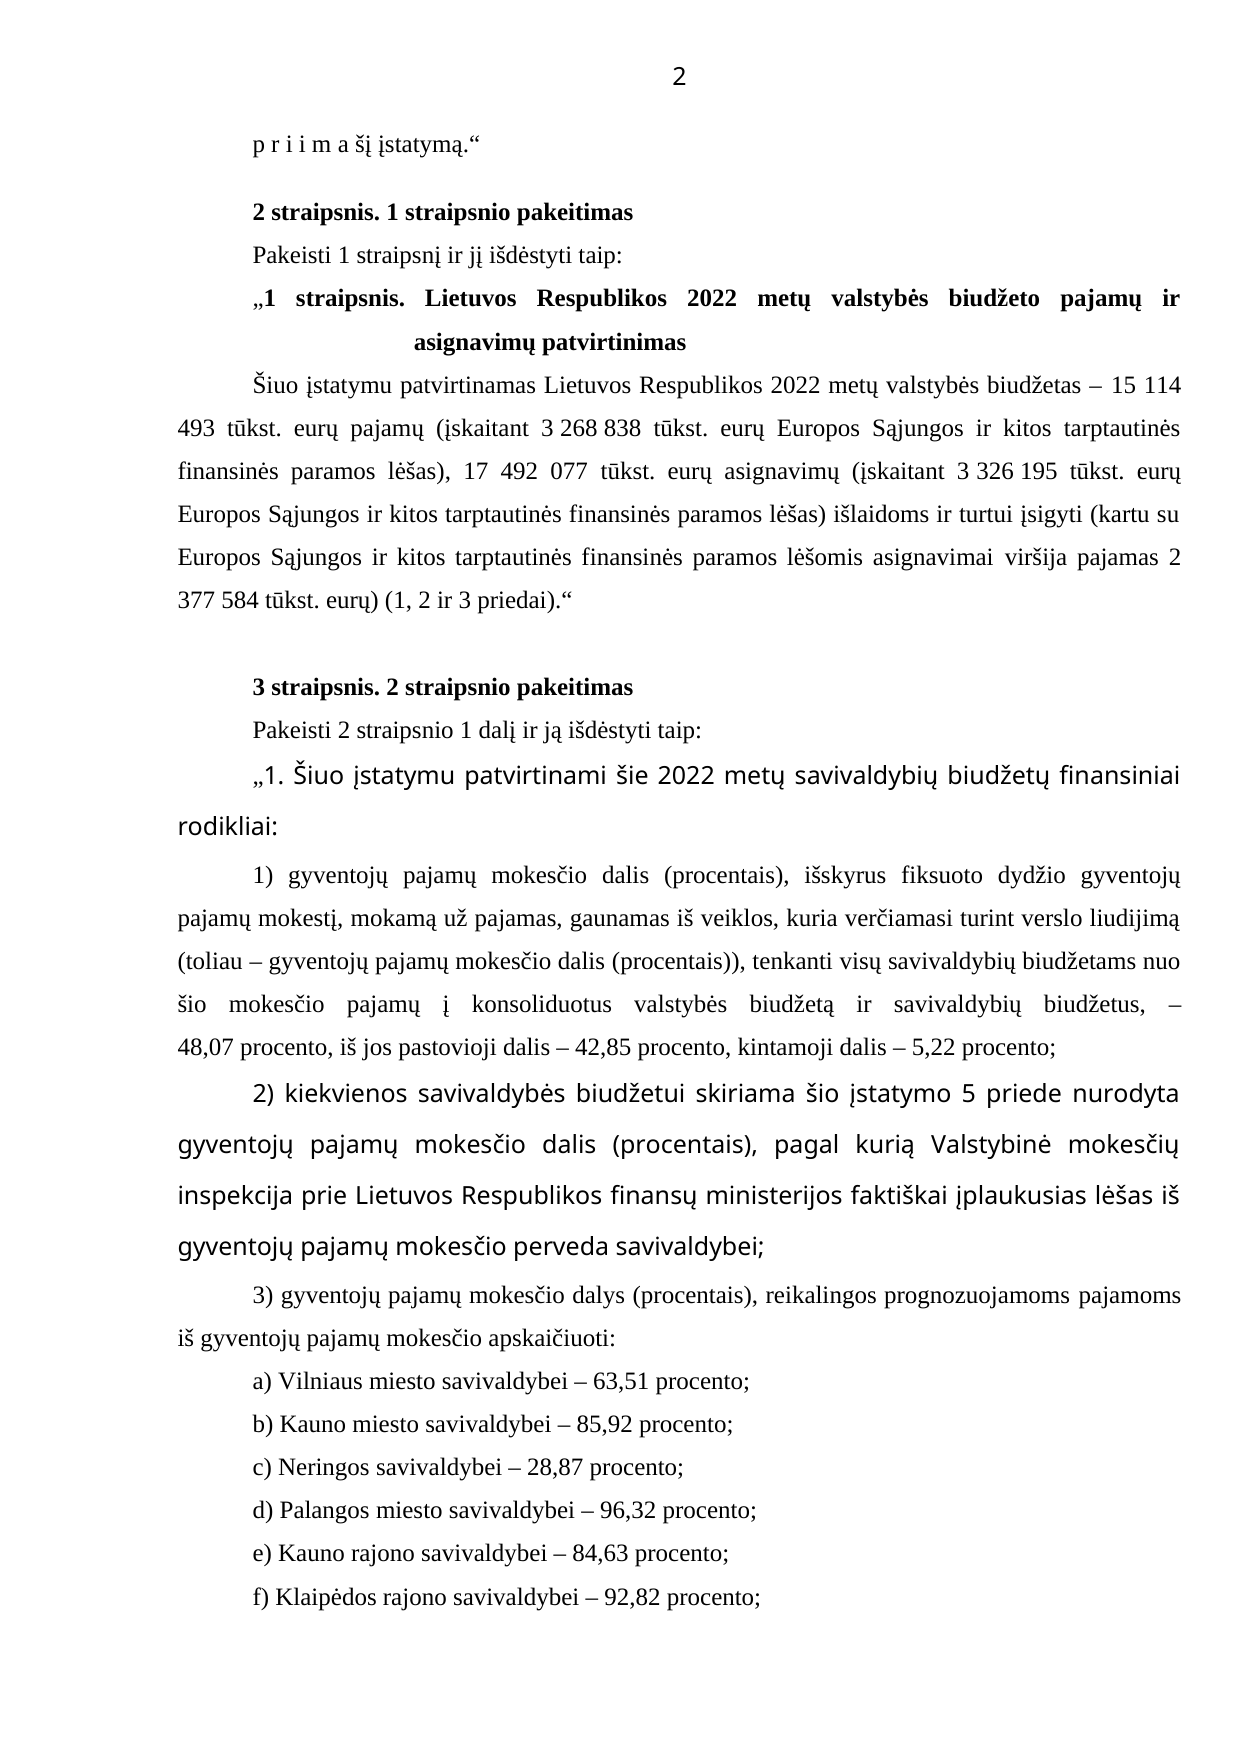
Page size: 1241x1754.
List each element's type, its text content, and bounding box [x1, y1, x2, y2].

text b) Kauno miesto savivaldybei – 85,92 procento; [177, 1409, 1181, 1438]
text 1) gyventojų pajamų mokesčio dalis (procentais), išskyrus fiksuoto dydžio gyventojų pajamų mokestį, mokamą už pajamas, gaunamas iš veiklos, kuria verčiamasi turint verslo liudijimą (toliau – gyventojų pajamų mokesčio dalis (procentais)), tenkanti visų savivaldybių biudžetams nuo šio mokesčio pajamų į konsoliduotus valstybės biudžetą ir savivaldybių biudžetus, – 48,07 procento, iš jos pastovioji dalis – 42,85 procento, kintamoji dalis – 5,22 procento; [177, 860, 1181, 1061]
text 3) gyventojų pajamų mokesčio dalys (procentais), reikalingos prognozuojamoms pajamoms iš gyventojų pajamų mokesčio apskaičiuoti: [177, 1280, 1181, 1352]
text 3 straipsnis. 2 straipsnio pakeitimas [252, 672, 1181, 700]
text „1. Šiuo įstatymu patvirtinami šie 2022 metų savivaldybių biudžetų finansiniai rodikliai: [177, 758, 1181, 843]
text Pakeisti 2 straipsnio 1 dalį ir ją išdėstyti taip: [252, 715, 1181, 743]
text Šiuo įstatymu patvirtinamas Lietuvos Respublikos 2022 metų valstybės biudžetas – 15 114 493 tūkst. eurų pajamų (įskaitant 3 268 838 tūkst. eurų Europos Sąjungos ir kitos tarptautinės finansinės paramos lėšas), 17 492 077 tūkst. eurų asignavimų (įskaitant 3 326 195 tūkst. eurų Europos Sąjungos ir kitos tarptautinės finansinės paramos lėšas) išlaidoms ir turtui įsigyti (kartu su Europos Sąjungos ir kitos tarptautinės finansinės paramos lėšomis asignavimai viršija pajamas 2 377 584 tūkst. eurų) (1, 2 ir 3 priedai).“ [177, 370, 1181, 614]
text 2) kiekvienos savivaldybės biudžetui skiriama šio įstatymo 5 priede nurodyta gyventojų pajamų mokesčio dalis (procentais), pagal kurią Valstybinė mokesčių inspekcija prie Lietuvos Respublikos finansų ministerijos faktiškai įplaukusias lėšas iš gyventojų pajamų mokesčio perveda savivaldybei; [177, 1076, 1181, 1263]
text d) Palangos miesto savivaldybei – 96,32 procento; [177, 1495, 1181, 1524]
text „1 straipsnis. Lietuvos Respublikos 2022 metų valstybės biudžeto pajamų ir asignavimų patvirtinimas [252, 283, 1181, 355]
text a) Vilniaus miesto savivaldybei – 63,51 procento; [177, 1366, 1181, 1395]
text priima šį įstatymą.“ [177, 118, 1181, 158]
text 2 straipsnis. 1 straipsnio pakeitimas [177, 197, 1181, 226]
text f) Klaipėdos rajono savivaldybei – 92,82 procento; [177, 1582, 1181, 1610]
text c) Neringos savivaldybei – 28,87 procento; [177, 1452, 1181, 1481]
text e) Kauno rajono savivaldybei – 84,63 procento; [177, 1538, 1181, 1567]
text Pakeisti 1 straipsnį ir jį išdėstyti taip: [177, 240, 1181, 269]
